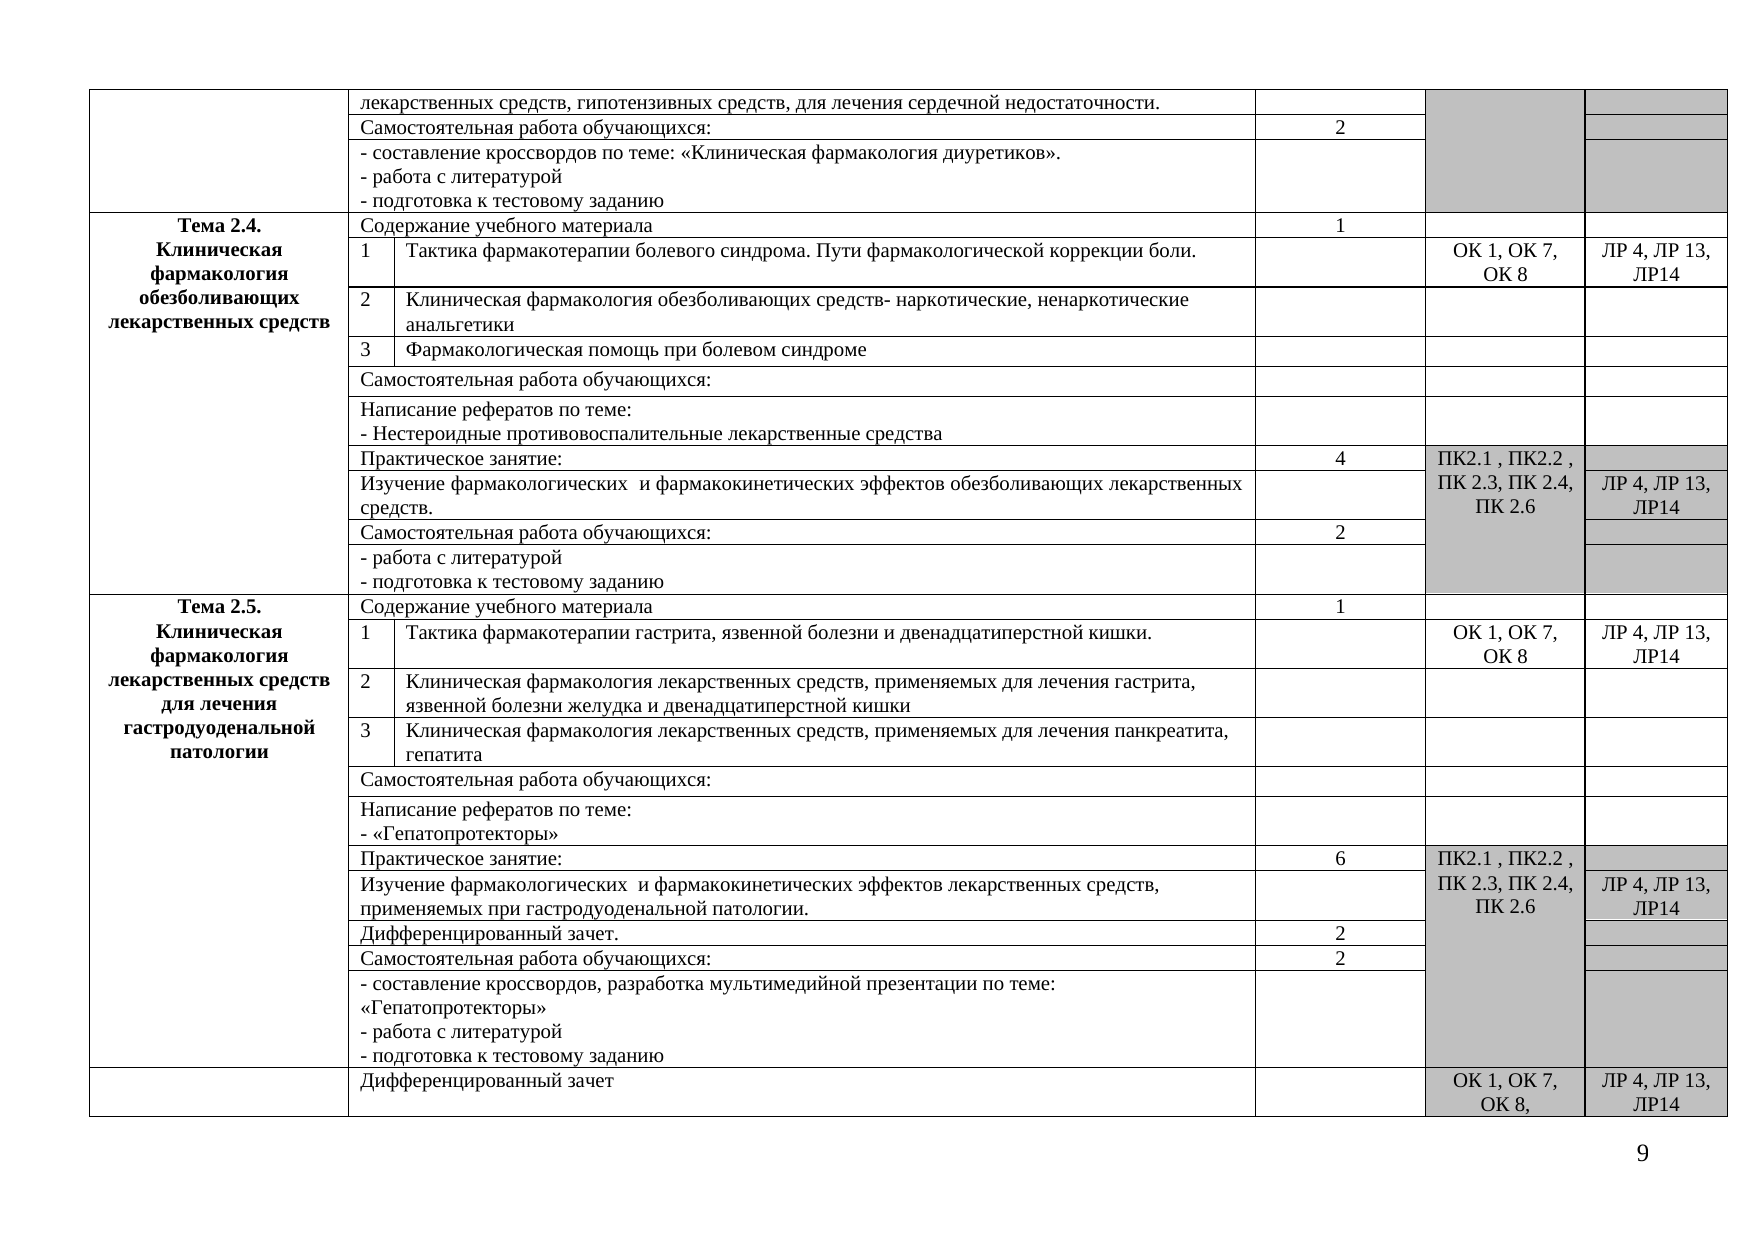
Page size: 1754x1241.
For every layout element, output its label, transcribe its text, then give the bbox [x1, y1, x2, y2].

table_cell [1256, 397, 1425, 445]
table_cell [1426, 669, 1584, 717]
table_cell - работа с литературой - подготовка к тестовому заданию [349, 545, 1255, 593]
table_cell ОК 1, ОК 7, ОК 8 [1426, 620, 1584, 668]
table_cell [1426, 213, 1584, 237]
table_cell Самостоятельная работа обучающихся: [349, 367, 1255, 396]
table_cell [1256, 1068, 1425, 1116]
table_cell [1256, 545, 1425, 593]
table_cell Тактика фармакотерапии гастрита, язвенной болезни и двенадцатиперстной кишки. [395, 620, 1255, 668]
table_cell [1256, 767, 1425, 796]
table_cell ОК 1, ОК 7, ОК 8 [1426, 238, 1584, 286]
table_cell [1426, 397, 1584, 445]
table_cell [1256, 337, 1425, 366]
table_cell [1586, 397, 1727, 445]
table_cell Клиническая фармакология обезболивающих средств- наркотические, ненаркотические анальгетики [395, 288, 1255, 336]
table_cell [1256, 797, 1425, 845]
table_cell [1426, 595, 1584, 618]
table_cell [1256, 288, 1425, 336]
table_cell 1 [349, 620, 394, 668]
table_cell [1586, 669, 1727, 717]
table_cell [1586, 846, 1727, 870]
table_cell ЛР 4, ЛР 13, ЛР14 [1586, 471, 1727, 519]
table_cell [1256, 871, 1425, 919]
table_cell Изучение фармакологических и фармакокинетических эффектов обезболивающих лекарственных средств. [349, 471, 1255, 519]
table_cell Клиническая фармакология лекарственных средств, применяемых для лечения гастрита, язвенной болезни желудка и двенадцатиперстной кишки [395, 669, 1255, 717]
table_cell [1256, 367, 1425, 396]
table_cell Самостоятельная работа обучающихся: [349, 115, 1255, 139]
table_cell 2 [1256, 921, 1425, 945]
table_cell [1586, 337, 1727, 366]
table_cell [1586, 446, 1727, 470]
table_cell [1426, 337, 1584, 366]
table_cell Содержание учебного материала [349, 595, 1255, 618]
table_cell 1 [349, 238, 394, 286]
table_cell [1586, 718, 1727, 766]
table_cell Самостоятельная работа обучающихся: [349, 946, 1255, 970]
table_cell [1586, 90, 1727, 114]
table_cell Практическое занятие: [349, 846, 1255, 870]
table_cell ПК2.1 , ПК2.2 , ПК 2.3, ПК 2.4, ПК 2.6 [1426, 846, 1584, 1067]
table_cell ПК2.1 , ПК2.2 , ПК 2.3, ПК 2.4, ПК 2.6 [1426, 446, 1584, 593]
table_cell ЛР 4, ЛР 13, ЛР14 [1586, 238, 1727, 286]
table_cell 3 [349, 337, 394, 366]
table_cell [1586, 545, 1727, 593]
table_cell [1586, 921, 1727, 945]
table_cell Самостоятельная работа обучающихся: [349, 520, 1255, 544]
table_cell 1 [1256, 213, 1425, 237]
table_cell 2 [1256, 520, 1425, 544]
table_cell ОК 1, ОК 7, ОК 8, [1426, 1068, 1584, 1116]
table_cell [1256, 718, 1425, 766]
table_cell 1 [1256, 595, 1425, 618]
table_cell [1586, 797, 1727, 845]
table_cell [1586, 213, 1727, 237]
table_cell [1586, 367, 1727, 396]
table_cell Практическое занятие: [349, 446, 1255, 470]
table_cell 2 [349, 669, 394, 717]
table_cell [1426, 367, 1584, 396]
table_cell 2 [349, 288, 394, 336]
table_cell Дифференцированный зачет. [349, 921, 1255, 945]
table_cell 6 [1256, 846, 1425, 870]
table_cell [1426, 767, 1584, 796]
table_cell [1256, 238, 1425, 286]
table_cell [1586, 946, 1727, 970]
table_cell [1586, 971, 1727, 1067]
table_cell [1586, 520, 1727, 544]
table_cell - составление кроссвордов по теме: «Клиническая фармакология диуретиков». - работа с литературой - подготовка к тестовому заданию [349, 140, 1255, 212]
table_cell ЛР 4, ЛР 13, ЛР14 [1586, 620, 1727, 668]
table_cell Изучение фармакологических и фармакокинетических эффектов лекарственных средств, применяемых при гастродуоденальной патологии. [349, 871, 1255, 919]
table_cell Тема 2.4. Клиническая фармакология обезболивающих лекарственных средств [90, 213, 348, 593]
table_cell 2 [1256, 946, 1425, 970]
table_cell [1586, 288, 1727, 336]
table_cell Клиническая фармакология лекарственных средств, применяемых для лечения панкреатита, гепатита [395, 718, 1255, 766]
table_cell Дифференцированный зачет [349, 1068, 1255, 1116]
table_cell ЛР 4, ЛР 13, ЛР14 [1586, 1068, 1727, 1116]
table_cell [1586, 115, 1727, 139]
table_cell [1256, 140, 1425, 212]
table_cell Фармакологическая помощь при болевом синдроме [395, 337, 1255, 366]
table_cell лекарственных средств, гипотензивных средств, для лечения сердечной недостаточности. [349, 90, 1255, 114]
table_cell 3 [349, 718, 394, 766]
table_cell - составление кроссвордов, разработка мультимедийной презентации по теме: «Гепатопротекторы» - работа с литературой - подготовка к тестовому заданию [349, 971, 1255, 1067]
table_cell Тема 2.5. Клиническая фармакология лекарственных средств для лечения гастродуоденальной патологии [90, 595, 348, 1067]
table_cell Содержание учебного материала [349, 213, 1255, 237]
table_cell [1256, 471, 1425, 519]
table_cell Написание рефератов по теме: - «Гепатопротекторы» [349, 797, 1255, 845]
table_cell Самостоятельная работа обучающихся: [349, 767, 1255, 796]
table_cell 2 [1256, 115, 1425, 139]
table_cell Написание рефератов по теме: - Нестероидные противовоспалительные лекарственные средства [349, 397, 1255, 445]
table_cell [1426, 288, 1584, 336]
table_cell 4 [1256, 446, 1425, 470]
table_cell [1256, 669, 1425, 717]
table_cell Тактика фармакотерапии болевого синдрома. Пути фармакологической коррекции боли. [395, 238, 1255, 286]
table_cell [1586, 767, 1727, 796]
table_cell [1586, 140, 1727, 212]
table_cell [1426, 718, 1584, 766]
table_cell [1586, 595, 1727, 618]
table_cell [1256, 90, 1425, 114]
table_cell ЛР 4, ЛР 13, ЛР14 [1586, 871, 1727, 919]
table_cell [90, 1068, 348, 1116]
table_cell [1256, 971, 1425, 1067]
table_cell [1426, 797, 1584, 845]
table_cell [1256, 620, 1425, 668]
